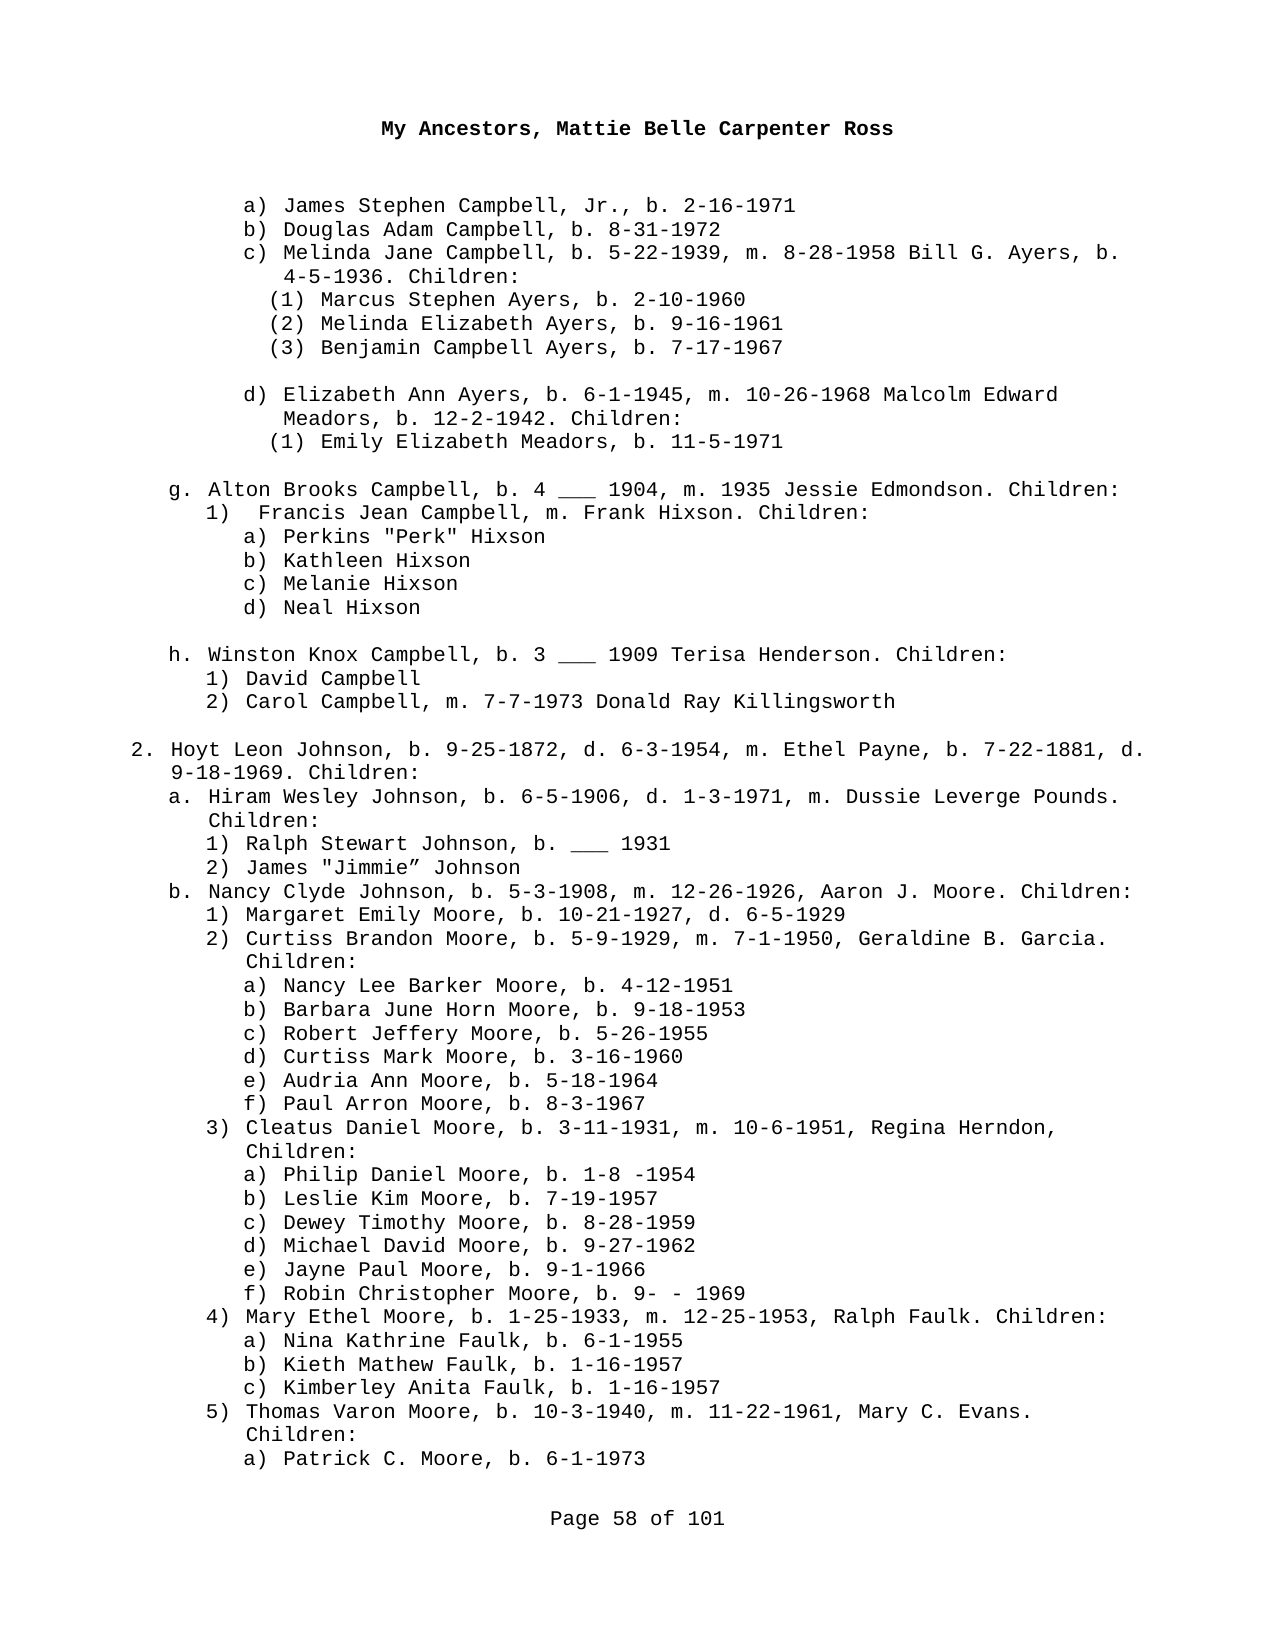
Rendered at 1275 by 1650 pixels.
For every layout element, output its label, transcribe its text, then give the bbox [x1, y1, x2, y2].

list Melinda Elizabeth Ayers, b. 9-16-1961 [306, 313, 1157, 337]
list Mary Ethel Moore, b. 1-25-1933, m. 12-25-1953, Ralph Faulk. Children: [231, 1306, 1157, 1330]
list Leslie Kim Moore, b. 7-19-1957 [268, 1188, 1157, 1212]
list Curtiss Brandon Moore, b. 5-9-1929, m. 7-1-1950, Geraldine B. Garcia. Children: [231, 928, 1157, 975]
list Robert Jeffery Moore, b. 5-26-1955 [268, 1022, 1157, 1046]
list Patrick C. Moore, b. 6-1-1973 [268, 1448, 1157, 1472]
list Perkins "Perk" Hixson [268, 526, 1157, 549]
list Emily Elizabeth Meadors, b. 11-5-1971 [306, 431, 1157, 455]
list Winston Knox Campbell, b. 3 ___ 1909 Terisa Henderson. Children: [193, 644, 1157, 668]
list Michael David Moore, b. 9-27-1962 [268, 1235, 1157, 1259]
list Neal Hixson [268, 597, 1157, 621]
list Margaret Emily Moore, b. 10-21-1927, d. 6-5-1929 [231, 904, 1157, 928]
list Thomas Varon Moore, b. 10-3-1940, m. 11-22-1961, Mary C. Evans. Children: [231, 1401, 1157, 1448]
list Barbara June Horn Moore, b. 9-18-1953 [268, 999, 1157, 1022]
list Nina Kathrine Faulk, b. 6-1-1955 [268, 1330, 1157, 1353]
list Curtiss Mark Moore, b. 3-16-1960 [268, 1046, 1157, 1070]
list James "Jimmie” Johnson [231, 857, 1157, 881]
list Nancy Clyde Johnson, b. 5-3-1908, m. 12-26-1926, Aaron J. Moore. Children: [193, 881, 1157, 904]
list Melanie Hixson [268, 573, 1157, 597]
list Dewey Timothy Moore, b. 8-28-1959 [268, 1212, 1157, 1235]
list Douglas Adam Campbell, b. 8-31-1972 [268, 218, 1157, 242]
list Kathleen Hixson [268, 549, 1157, 573]
list Marcus Stephen Ayers, b. 2-10-1960 [306, 289, 1157, 313]
list Benjamin Campbell Ayers, b. 7-17-1967 [306, 337, 1157, 360]
list David Campbell [231, 668, 1157, 691]
list Alton Brooks Campbell, b. 4 ___ 1904, m. 1935 Jessie Edmondson. Children: [193, 479, 1157, 502]
list Hiram Wesley Johnson, b. 6-5-1906, d. 1-3-1971, m. Dussie Leverge Pounds. Children: [193, 786, 1157, 833]
list Robin Christopher Moore, b. 9- - 1969 [268, 1283, 1157, 1306]
list Nancy Lee Barker Moore, b. 4-12-1951 [268, 975, 1157, 999]
list Melinda Jane Campbell, b. 5-22-1939, m. 8-28-1958 Bill G. Ayers, b. 4-5-1936. Children: [268, 242, 1157, 289]
list James Stephen Campbell, Jr., b. 2-16-1971 [268, 195, 1157, 218]
list Kieth Mathew Faulk, b. 1-16-1957 [268, 1353, 1157, 1377]
list Jayne Paul Moore, b. 9-1-1966 [268, 1259, 1157, 1283]
list Cleatus Daniel Moore, b. 3-11-1931, m. 10-6-1951, Regina Herndon, Children: [231, 1117, 1157, 1164]
list Ralph Stewart Johnson, b. ___ 1931 [231, 833, 1157, 857]
list Audria Ann Moore, b. 5-18-1964 [268, 1070, 1157, 1093]
list Carol Campbell, m. 7-7-1973 Donald Ray Killingsworth [231, 691, 1157, 715]
list Paul Arron Moore, b. 8-3-1967 [268, 1093, 1157, 1117]
list Kimberley Anita Faulk, b. 1-16-1957 [268, 1377, 1157, 1401]
list Elizabeth Ann Ayers, b. 6-1-1945, m. 10-26-1968 Malcolm Edward Meadors, b. 12-2-1942. Children: [268, 384, 1157, 431]
list Francis Jean Campbell, m. Frank Hixson. Children: [231, 502, 1157, 526]
list Hoyt Leon Johnson, b. 9-25-1872, d. 6-3-1954, m. Ethel Payne, b. 7-22-1881, d. 9-18-1969. Children: [156, 739, 1157, 786]
list Philip Daniel Moore, b. 1-8 -1954 [268, 1164, 1157, 1188]
